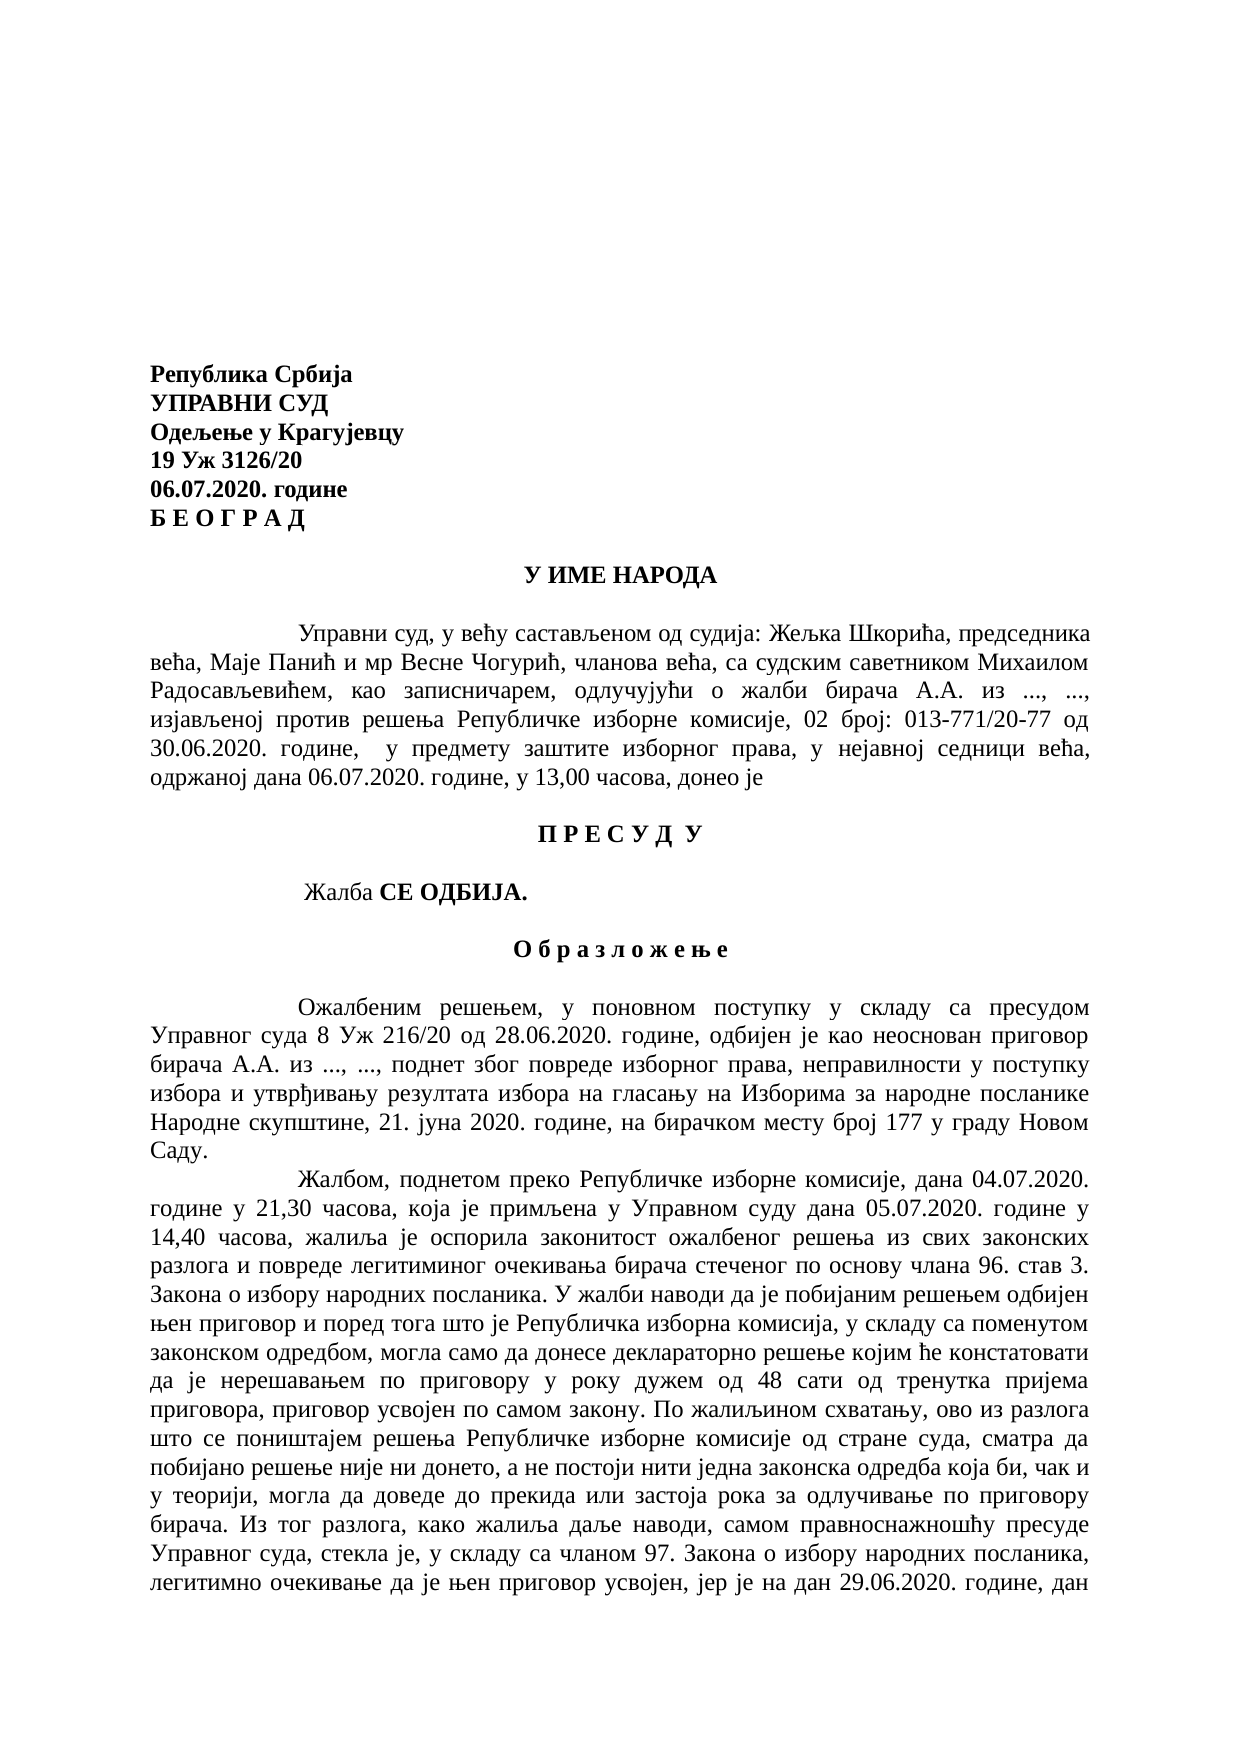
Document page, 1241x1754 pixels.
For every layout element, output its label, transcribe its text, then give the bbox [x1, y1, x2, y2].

text Република Србија [150, 148, 1091, 388]
text П Р Е С У Д У [150, 819, 1091, 848]
text Жалба СЕ ОДБИЈА. [150, 877, 1091, 905]
text УПРАВНИ СУД [150, 388, 1091, 417]
text Ожалбеним решењем, у поновном поступку у складу са пресудом Управног суда 8 Уж 216/20 од 28.06.2020. године, одбијен је као неоснован приговор бирача A.A. из ..., ..., поднет због повреде изборног права, неправилности у поступку избора и утврђивању резултата избора на гласању на Изборима за народне посланике Народне скупштине, 21. јуна 2020. године, на бирачком месту број 177 у граду Новом Саду. [150, 992, 1091, 1164]
text Управни суд, у већу састављеном од судија: Жељка Шкорића, председника већа, Маје Панић и мр Весне Чогурић, чланова већа, са судским саветником Михаилом Радосављевићем, као записничарем, одлучујући о жалби бирача A.A. из ..., ..., изјављеној против решења Републичке изборне комисије, 02 број: 013-771/20-77 од 30.06.2020. године, у предмету заштите изборног права, у нејавној седници већа, одржаној дана 06.07.2020. године, у 13,00 часова, донео је [150, 618, 1091, 790]
text 06.07.2020. године [150, 474, 1091, 503]
text Жалбом, поднетом преко Републичке изборне комисије, дана 04.07.2020. године у 21,30 часова, која је примљена у Управном суду дана 05.07.2020. године у 14,40 часова, жалиља је оспорила законитост ожалбеног решења из свих законских разлога и повреде легитиминог очекивања бирача стеченог по основу члана 96. став 3. Закона о избору народних посланика. У жалби наводи да је побијаним решењем одбијен њен приговор и поред тога што је Републичка изборна комисија, у складу са поменутом законском одредбом, могла само да донесе деклараторно решење којим ће констатовати да је нерешавањем по приговору у року дужем од 48 сати од тренутка пријема приговора, приговор усвојен по самом закону. По жалиљином схватању, ово из разлога што се поништајем решења Републичке изборне комисије од стране суда, сматра да побијано решење није ни донето, а не постоји нити једна законска одредба која би, чак и у теорији, могла да доведе до прекида или застоја рока за одлучивање по приговору бирача. Из тог разлога, како жалиља даље наводи, самом правноснажношћу пресуде Управног суда, стекла је, у складу са чланом 97. Закона о избору народних посланика, легитимно очекивање да је њен приговор усвојен, јер је на дан 29.06.2020. године, дан [150, 1164, 1091, 1595]
text Б Е О Г Р А Д [150, 503, 1091, 532]
text 19 Уж 3126/20 [150, 445, 1091, 474]
text У ИМЕ НАРОДА [150, 560, 1091, 589]
text Одељење у Крагујевцу [150, 417, 1091, 445]
text О б р а з л о ж е њ е [150, 934, 1091, 963]
